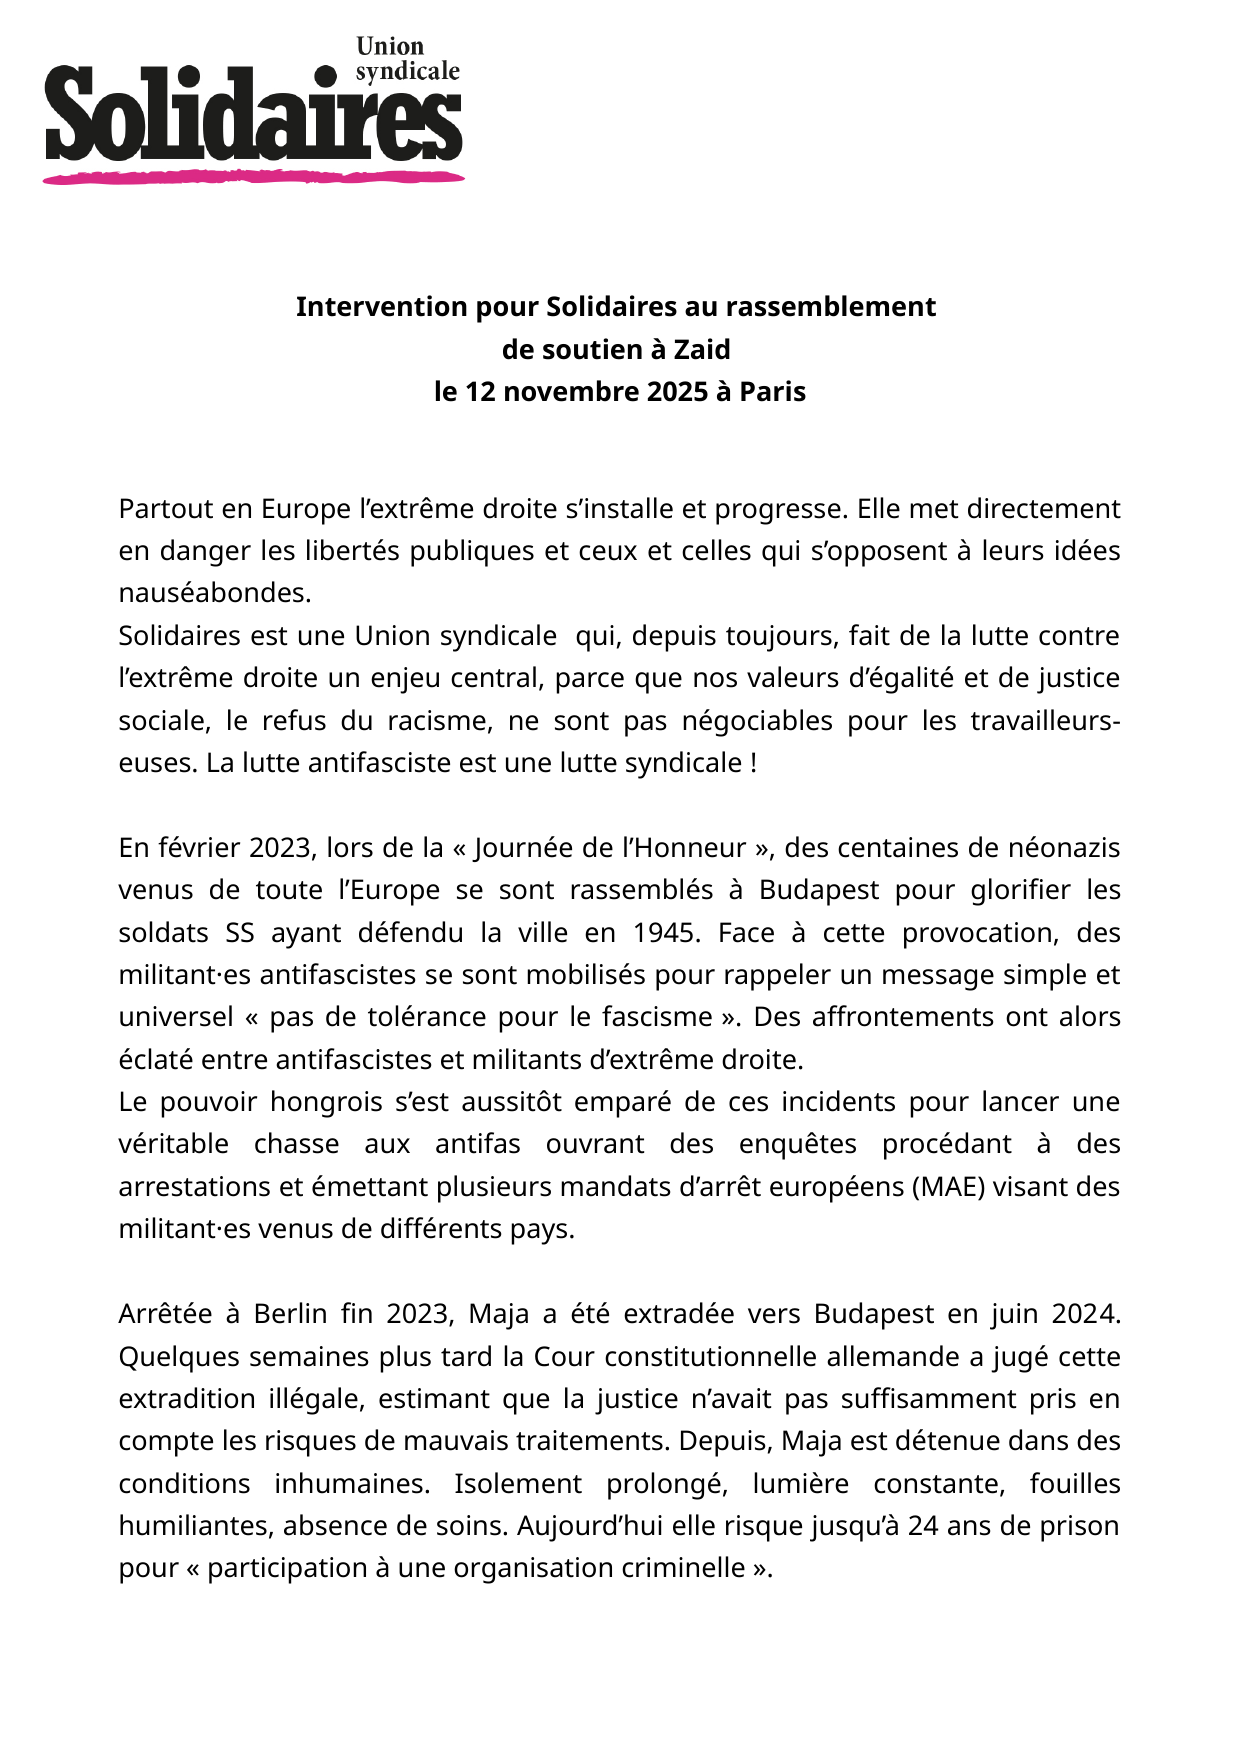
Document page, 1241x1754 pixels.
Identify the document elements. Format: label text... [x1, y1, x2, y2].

text Intervention pour Solidaires au rassemblement [118, 288, 1122, 324]
text Arrêtée à Berlin fin 2023, Maja a été extradée vers Budapest en juin 2024. Quelques semaines plus tard la Cour constitutionnelle allemande a jugé cette extradition illégale, estimant que la justice n’avait pas suffisamment pris en compte les risques de mauvais traitements. Depuis, Maja est détenue dans des conditions inhumaines. Isolement prolongé, lumière constante, fouilles humiliantes, absence de soins. Aujourd’hui elle risque jusqu’à 24 ans de prison pour « participation à une organisation criminelle ». [118, 1294, 1122, 1586]
text Le pouvoir hongrois s’est aussitôt emparé de ces incidents pour lancer une véritable chasse aux antifas ouvrant des enquêtes procédant à des arrestations et émettant plusieurs mandats d’arrêt européens (MAE) visant des militant·es venus de différents pays. [118, 1083, 1122, 1247]
text Partout en Europe l’extrême droite s’installe et progresse. Elle met directement en danger les libertés publiques et ceux et celles qui s’opposent à leurs idées nauséabondes. [118, 489, 1122, 611]
text de soutien à Zaid [118, 330, 1122, 367]
text En février 2023, lors de la « Journée de l’Honneur », des centaines de néonazis venus de toute l’Europe se sont rassemblés à Budapest pour glorifier les soldats SS ayant défendu la ville en 1945. Face à cette provocation, des militant·es antifascistes se sont mobilisés pour rappeler un message simple et universel « pas de tolérance pour le fascisme ». Des affrontements ont alors éclaté entre antifascistes et militants d’extrême droite. [118, 828, 1122, 1077]
text Solidaires est une Union syndicale qui, depuis toujours, fait de la lutte contre l’extrême droite un enjeu central, parce que nos valeurs d’égalité et de justice sociale, le refus du racisme, ne sont pas négociables pour les travailleurs-euses. La lutte antifasciste est une lutte syndicale ! [118, 616, 1122, 780]
text le 12 novembre 2025 à Paris [118, 372, 1122, 409]
picture [7, 0, 499, 239]
